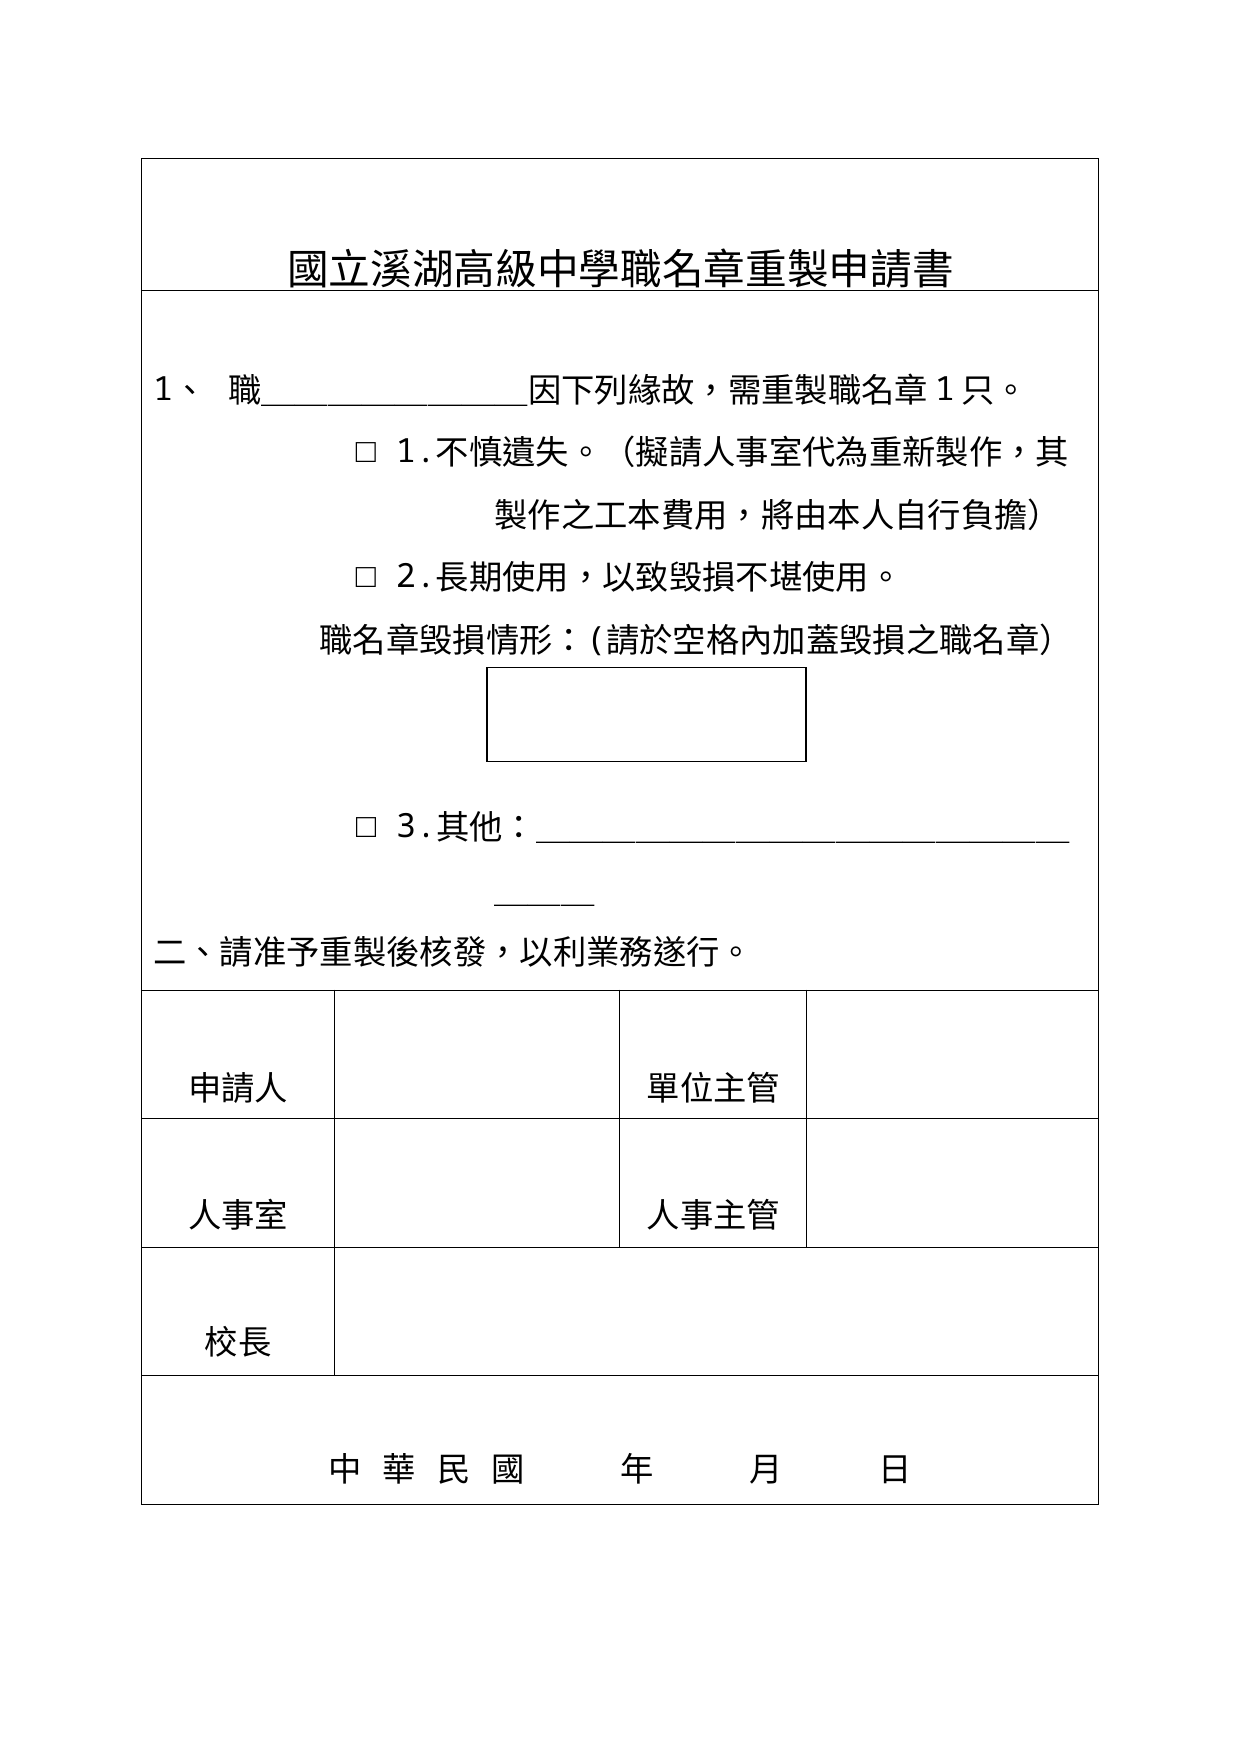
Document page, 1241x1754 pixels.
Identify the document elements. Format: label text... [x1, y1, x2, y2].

table_cell 單位主管 [620, 991, 806, 1118]
table_cell 申請人 [142, 991, 334, 1118]
table_cell 人事室 [142, 1119, 334, 1247]
table_cell 中華民國 年 月 日 [142, 1376, 1098, 1504]
table_cell [335, 991, 619, 1118]
table_cell [807, 1119, 1098, 1247]
table_cell 職＿＿＿＿＿＿＿＿因下列緣故，需重製職名章1只。 不慎遺失。（擬請人事室代為重新製作，其製作之工本費用，將由本人自行負擔） 長期使用，以致毁損不堪使用。 職名章毁損情形：(請於空格內加蓋毁損之職名章） 其他：＿＿＿＿＿＿＿＿＿＿＿＿＿＿＿＿＿＿＿ 二、請准予重製後核發，以利業務遂行。 [142, 291, 1098, 989]
table_cell [335, 1119, 619, 1247]
table_cell [807, 991, 1098, 1118]
table_cell 人事主管 [620, 1119, 806, 1247]
table_cell [335, 1248, 1098, 1375]
table_cell 校長 [142, 1248, 334, 1375]
table_header 國立溪湖高級中學職名章重製申請書 [142, 159, 1098, 290]
